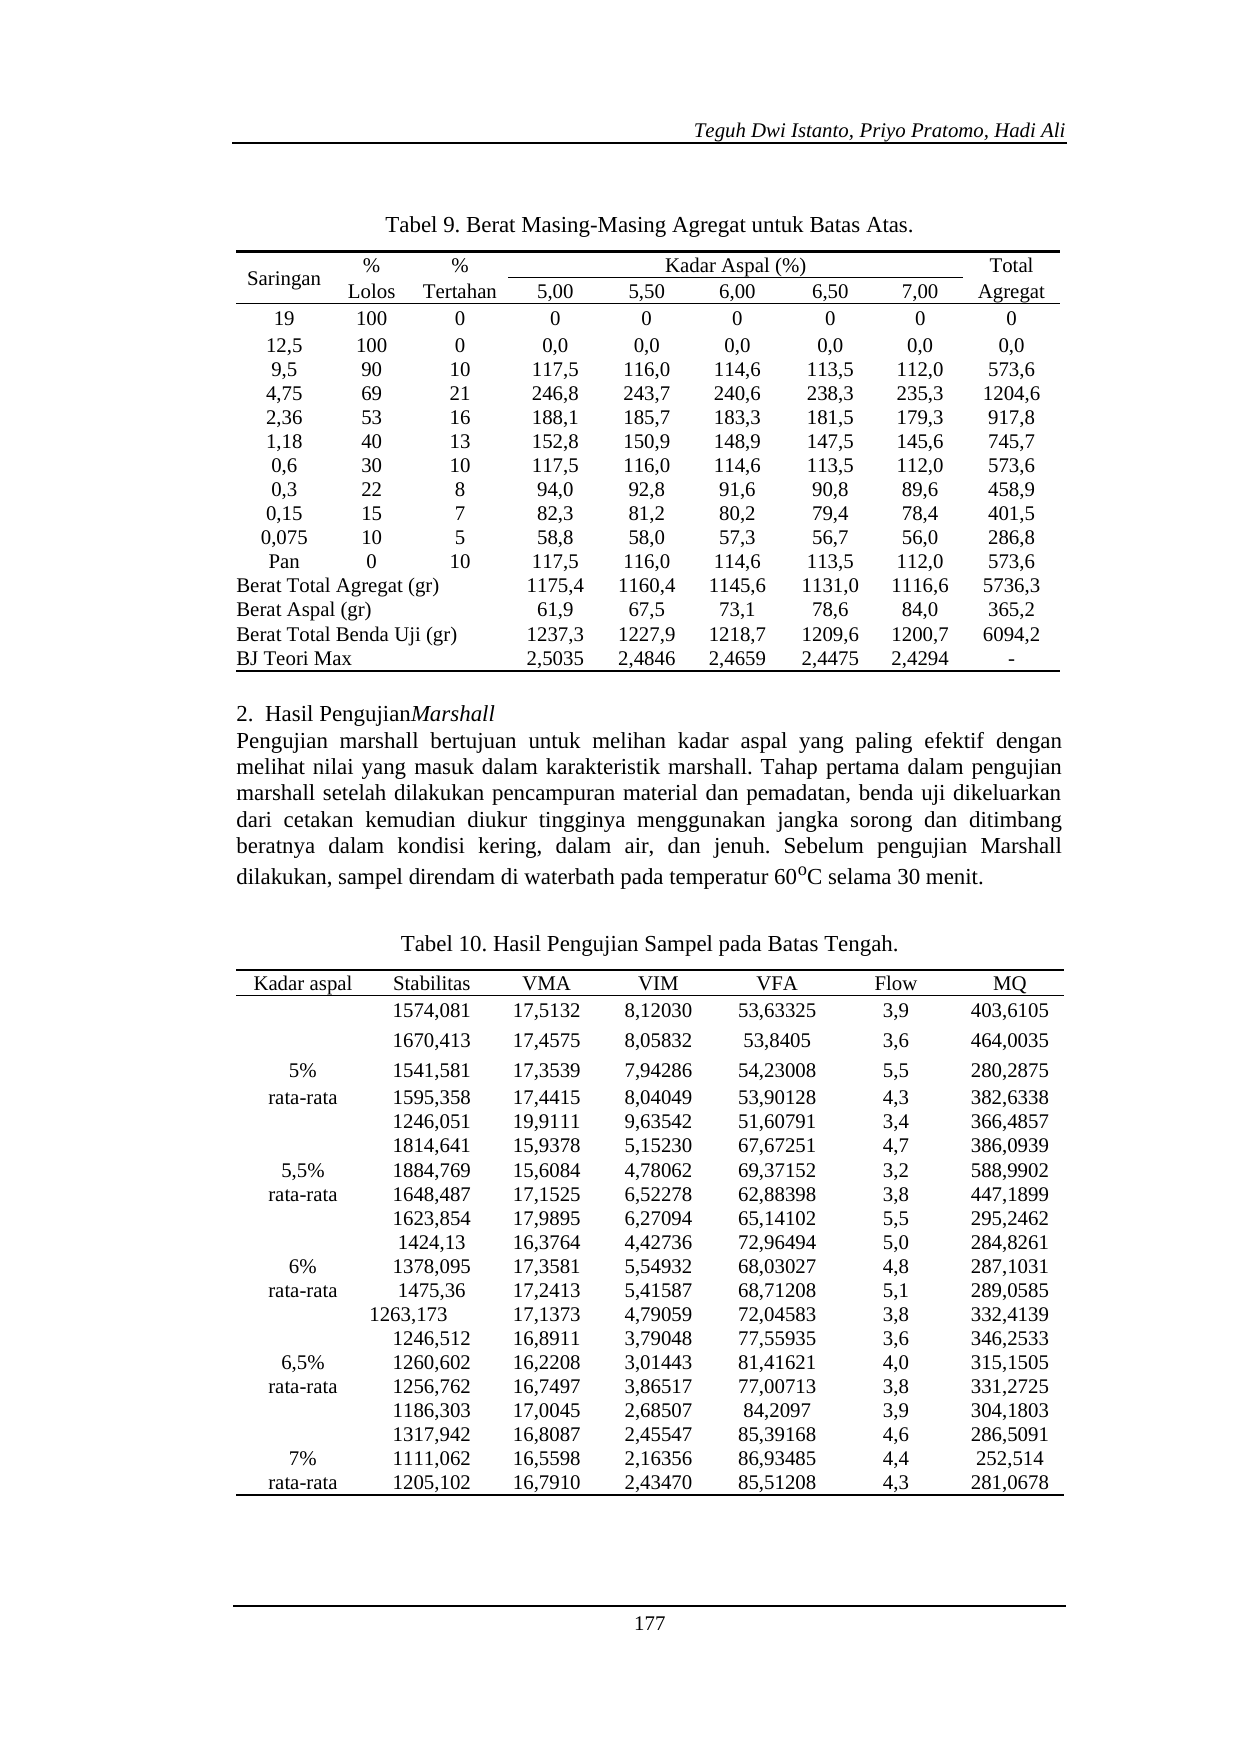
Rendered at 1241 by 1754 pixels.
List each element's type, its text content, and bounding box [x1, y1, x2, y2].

table_cell 0 [877, 304, 963, 333]
table_header VFA [718, 971, 836, 995]
table_cell 17,1525 [494, 1182, 599, 1206]
table_cell 1246,051 [369, 1109, 494, 1133]
table_cell 12,5 [236, 333, 332, 357]
table_cell 5,15230 [599, 1134, 717, 1157]
table_cell 77,55935 [718, 1326, 836, 1350]
table_header Stabilitas [369, 971, 494, 995]
table_cell 1218,7 [691, 621, 783, 646]
table_cell 116,0 [602, 357, 691, 381]
table_header VMA [494, 971, 599, 995]
table_cell 15 [332, 501, 411, 525]
table_cell 5 [411, 525, 508, 549]
table_cell 53 [332, 405, 411, 429]
table_cell 1237,3 [508, 621, 602, 646]
table_cell 80,2 [691, 501, 783, 525]
table_cell 69 [332, 381, 411, 405]
table_cell 9,63542 [599, 1109, 717, 1133]
table_cell 5,1 [836, 1278, 955, 1302]
table_cell 112,0 [877, 549, 963, 573]
table_cell 4,3 [836, 1085, 955, 1109]
table_header MQ [955, 971, 1064, 995]
list 2. Hasil PengujianMarshall [236, 700, 1063, 727]
table_cell 0,0 [691, 333, 783, 357]
table_cell 3,01443 [599, 1350, 717, 1374]
table_cell 56,7 [783, 525, 877, 549]
table_cell 1204,6 [963, 381, 1060, 405]
table_cell 16,8087 [494, 1422, 599, 1446]
table_cell 3,8 [836, 1302, 955, 1326]
table_cell 5,5 [836, 1055, 955, 1085]
table_cell 7% [236, 1398, 369, 1470]
table_cell 78,6 [783, 598, 877, 621]
table_cell 246,8 [508, 381, 602, 405]
table_cell 85,51208 [718, 1470, 836, 1494]
table_cell 1595,358 [369, 1085, 494, 1109]
table_header Total [963, 253, 1060, 277]
table_cell 1175,4 [508, 573, 602, 597]
table_cell 8,12030 [599, 996, 717, 1025]
table_cell 17,5132 [494, 996, 599, 1025]
table_cell 150,9 [602, 429, 691, 453]
table_cell 2,45547 [599, 1422, 717, 1446]
table_cell 0,0 [783, 333, 877, 357]
table_cell Pan [236, 549, 332, 573]
table_cell rata-rata [236, 1182, 369, 1206]
table_cell 5,5% [236, 1109, 369, 1182]
table_cell 447,1899 [955, 1182, 1064, 1206]
table_cell 1131,0 [783, 573, 877, 597]
table_cell 1209,6 [783, 621, 877, 646]
table_cell 238,3 [783, 381, 877, 405]
table_cell 3,8 [836, 1374, 955, 1398]
table_cell 90,8 [783, 477, 877, 501]
table_cell 281,0678 [955, 1470, 1064, 1494]
table_cell 6094,2 [963, 621, 1060, 646]
table_cell 1145,6 [691, 573, 783, 597]
table_cell 0 [508, 304, 602, 333]
table_cell 386,0939 [955, 1134, 1064, 1157]
table_cell 114,6 [691, 357, 783, 381]
table_cell 17,3581 [494, 1254, 599, 1278]
table_cell 1475,36 [369, 1278, 494, 1302]
table_cell 3,2 [836, 1158, 955, 1182]
table_cell 113,5 [783, 549, 877, 573]
table_cell 332,4139 [955, 1302, 1064, 1326]
table_cell 8 [411, 477, 508, 501]
table_cell 145,6 [877, 429, 963, 453]
table_cell 1541,581 [369, 1055, 494, 1085]
table_header % [411, 253, 508, 277]
table_cell 54,23008 [718, 1055, 836, 1085]
table_cell 1263,173 [369, 1302, 494, 1326]
table_cell 13 [411, 429, 508, 453]
table_cell 57,3 [691, 525, 783, 549]
table_cell 6,00 [691, 278, 783, 303]
table_cell 1111,062 [369, 1446, 494, 1470]
table_cell 1424,13 [369, 1230, 494, 1254]
table_cell 1260,602 [369, 1350, 494, 1374]
table_cell 243,7 [602, 381, 691, 405]
table_cell 16,8911 [494, 1326, 599, 1350]
table_cell 68,03027 [718, 1254, 836, 1278]
table_cell 79,4 [783, 501, 877, 525]
table_cell 3,79048 [599, 1326, 717, 1350]
table_cell 346,2533 [955, 1326, 1064, 1350]
table_cell 1256,762 [369, 1374, 494, 1398]
table_cell 4,75 [236, 381, 332, 405]
table_cell 1246,512 [369, 1326, 494, 1350]
table_cell 65,14102 [718, 1206, 836, 1230]
text Tabel 9. Berat Masing-Masing Agregat untuk Batas Atas. [236, 209, 1063, 238]
table_cell 17,4415 [494, 1085, 599, 1109]
table_cell 5,54932 [599, 1254, 717, 1278]
table_cell 4,8 [836, 1254, 955, 1278]
table_cell 0 [783, 304, 877, 333]
table_cell 89,6 [877, 477, 963, 501]
table_cell 0,0 [602, 333, 691, 357]
table_cell 4,6 [836, 1422, 955, 1446]
table_cell 69,37152 [718, 1158, 836, 1182]
table_cell 68,71208 [718, 1278, 836, 1302]
table_cell 85,39168 [718, 1422, 836, 1446]
table_cell 2,36 [236, 405, 332, 429]
table_cell rata-rata [236, 1374, 369, 1398]
table_cell 81,2 [602, 501, 691, 525]
table_cell 100 [332, 333, 411, 357]
table_cell 19,9111 [494, 1109, 599, 1133]
table_cell 147,5 [783, 429, 877, 453]
table_cell 5,5 [836, 1206, 955, 1230]
table_cell 286,5091 [955, 1422, 1064, 1446]
table_cell 917,8 [963, 405, 1060, 429]
table_cell 5,0 [836, 1230, 955, 1254]
table_cell 84,0 [877, 598, 963, 621]
table_cell rata-rata [236, 1470, 369, 1494]
table_cell 1186,303 [369, 1398, 494, 1422]
table_cell 2,16356 [599, 1446, 717, 1470]
table_cell 0,3 [236, 477, 332, 501]
table_cell 2,43470 [599, 1470, 717, 1494]
table_cell 10 [411, 357, 508, 381]
table_cell 252,514 [955, 1446, 1064, 1470]
table_cell 1116,6 [877, 573, 963, 597]
table_cell 90 [332, 357, 411, 381]
table_cell 1317,942 [369, 1422, 494, 1446]
table_cell 588,9902 [955, 1158, 1064, 1182]
table_cell 0 [411, 304, 508, 333]
table_cell 2,4294 [877, 646, 963, 669]
table_cell 72,96494 [718, 1230, 836, 1254]
table_cell BJ Teori Max [236, 646, 508, 669]
table_cell 58,0 [602, 525, 691, 549]
table_cell 40 [332, 429, 411, 453]
table_cell 458,9 [963, 477, 1060, 501]
table_cell 0 [963, 304, 1060, 333]
table_cell 0,6 [236, 453, 332, 477]
table_cell 403,6105 [955, 996, 1064, 1025]
table_cell 10 [411, 453, 508, 477]
table_cell 382,6338 [955, 1085, 1064, 1109]
table_cell 4,0 [836, 1350, 955, 1374]
table_cell 401,5 [963, 501, 1060, 525]
table_cell 5,50 [602, 278, 691, 303]
list Pengujian marshall bertujuan untuk melihan kadar aspal yang paling efektif dengan melihat nilai yang masuk dalam karakteristik marshall. Tahap pertama dalam pengujian marshall setelah dilakukan pencampuran material dan pemadatan, benda uji dikeluarkan dari cetakan kemudian diukur tingginya menggunakan jangka sorong dan ditimbang beratnya dalam kondisi kering, dalam air, dan jenuh. Sebelum pengujian Marshall dilakukan, sampel direndam di waterbath pada temperatur 60oC selama 30 menit. [236, 727, 1063, 889]
table_cell 0 [332, 549, 411, 573]
table_cell Agregat [963, 277, 1060, 303]
table_cell 295,2462 [955, 1206, 1064, 1230]
table_cell 92,8 [602, 477, 691, 501]
table_cell 3,6 [836, 1326, 955, 1350]
table_cell 1670,413 [369, 1025, 494, 1055]
table_cell 573,6 [963, 453, 1060, 477]
table_cell 188,1 [508, 405, 602, 429]
table_cell 0,075 [236, 525, 332, 549]
table_cell 117,5 [508, 453, 602, 477]
table_cell 8,04049 [599, 1085, 717, 1109]
table_cell 6,50 [783, 278, 877, 303]
table_header Saringan [236, 253, 332, 303]
table_cell 1574,081 [369, 996, 494, 1025]
table_cell 58,8 [508, 525, 602, 549]
table_cell 5% [236, 996, 369, 1085]
table_cell 0 [411, 333, 508, 357]
table_cell 112,0 [877, 453, 963, 477]
table_cell 366,4857 [955, 1109, 1064, 1133]
table_cell 0 [691, 304, 783, 333]
table_cell 73,1 [691, 598, 783, 621]
table_cell 16,2208 [494, 1350, 599, 1374]
table_cell 1814,641 [369, 1134, 494, 1157]
table_cell rata-rata [236, 1278, 369, 1302]
table_header VIM [599, 971, 717, 995]
table_cell 0,0 [963, 333, 1060, 357]
table_cell 116,0 [602, 549, 691, 573]
table_cell 331,2725 [955, 1374, 1064, 1398]
table_cell 280,2875 [955, 1055, 1064, 1085]
table_cell 284,8261 [955, 1230, 1064, 1254]
table_cell 1160,4 [602, 573, 691, 597]
table_cell 17,1373 [494, 1302, 599, 1326]
table_cell 16 [411, 405, 508, 429]
table_cell 117,5 [508, 549, 602, 573]
table_cell 152,8 [508, 429, 602, 453]
table_cell 1200,7 [877, 621, 963, 646]
table_cell 53,90128 [718, 1085, 836, 1109]
table_cell 5,00 [508, 278, 602, 303]
table_cell 2,5035 [508, 646, 602, 669]
table_cell 287,1031 [955, 1254, 1064, 1278]
table_cell 84,2097 [718, 1398, 836, 1422]
table_cell Berat Total Benda Uji (gr) [236, 621, 508, 646]
table_cell 8,05832 [599, 1025, 717, 1055]
table_cell 0,0 [877, 333, 963, 357]
table_cell 113,5 [783, 453, 877, 477]
table_cell 116,0 [602, 453, 691, 477]
table_cell 16,3764 [494, 1230, 599, 1254]
table_cell 6,52278 [599, 1182, 717, 1206]
table_cell 3,86517 [599, 1374, 717, 1398]
table_cell 5,41587 [599, 1278, 717, 1302]
table_cell Berat Total Agregat (gr) [236, 573, 508, 597]
table_cell - [963, 646, 1060, 669]
table_cell 1,18 [236, 429, 332, 453]
table_cell 91,6 [691, 477, 783, 501]
table_cell 82,3 [508, 501, 602, 525]
table_cell 22 [332, 477, 411, 501]
table_cell 67,5 [602, 598, 691, 621]
table_cell 10 [411, 549, 508, 573]
table_cell 4,4 [836, 1446, 955, 1470]
table_cell 3,9 [836, 1398, 955, 1422]
table_header Flow [836, 971, 955, 995]
table_cell 16,7910 [494, 1470, 599, 1494]
table_cell 2,4475 [783, 646, 877, 669]
table_cell 15,9378 [494, 1134, 599, 1157]
table_cell 0 [602, 304, 691, 333]
table_cell 112,0 [877, 357, 963, 381]
table_cell 30 [332, 453, 411, 477]
table_cell 17,2413 [494, 1278, 599, 1302]
table_cell 464,0035 [955, 1025, 1064, 1055]
table_cell Tertahan [411, 277, 508, 303]
table_cell 100 [332, 304, 411, 333]
table_cell 19 [236, 304, 332, 333]
table_cell 304,1803 [955, 1398, 1064, 1422]
table_cell 21 [411, 381, 508, 405]
table_cell 4,42736 [599, 1230, 717, 1254]
table_cell 86,93485 [718, 1446, 836, 1470]
table_cell 16,7497 [494, 1374, 599, 1398]
table_cell 17,3539 [494, 1055, 599, 1085]
table_cell 1884,769 [369, 1158, 494, 1182]
table_cell 5736,3 [963, 573, 1060, 597]
table_cell 0,0 [508, 333, 602, 357]
table_cell 72,04583 [718, 1302, 836, 1326]
table_cell 286,8 [963, 525, 1060, 549]
table_cell 179,3 [877, 405, 963, 429]
table_cell 61,9 [508, 598, 602, 621]
table_cell 113,5 [783, 357, 877, 381]
table_cell 7,94286 [599, 1055, 717, 1085]
table_cell 4,79059 [599, 1302, 717, 1326]
table_cell 77,00713 [718, 1374, 836, 1398]
table_header % [332, 253, 411, 277]
table_cell 4,3 [836, 1470, 955, 1494]
table_cell 1623,854 [369, 1206, 494, 1230]
table_cell 4,7 [836, 1134, 955, 1157]
table_cell 6,27094 [599, 1206, 717, 1230]
table_cell 10 [332, 525, 411, 549]
table_cell 185,7 [602, 405, 691, 429]
table_cell 17,9895 [494, 1206, 599, 1230]
table_cell 9,5 [236, 357, 332, 381]
table_cell 81,41621 [718, 1350, 836, 1374]
table_cell 3,4 [836, 1109, 955, 1133]
table_cell 17,0045 [494, 1398, 599, 1422]
table_header Kadar aspal [236, 971, 369, 995]
table_cell 17,4575 [494, 1025, 599, 1055]
table_cell 51,60791 [718, 1109, 836, 1133]
table_cell 181,5 [783, 405, 877, 429]
table_cell 1648,487 [369, 1182, 494, 1206]
table_cell 148,9 [691, 429, 783, 453]
table_cell 3,8 [836, 1182, 955, 1206]
table_cell 289,0585 [955, 1278, 1064, 1302]
table_cell 3,9 [836, 996, 955, 1025]
table_cell 365,2 [963, 598, 1060, 621]
table_cell 240,6 [691, 381, 783, 405]
table_cell 315,1505 [955, 1350, 1064, 1374]
table_header Kadar Aspal (%) [508, 253, 963, 277]
table_cell 6,5% [236, 1302, 369, 1374]
table_cell 4,78062 [599, 1158, 717, 1182]
table_cell 2,68507 [599, 1398, 717, 1422]
table_cell 15,6084 [494, 1158, 599, 1182]
table_cell 94,0 [508, 477, 602, 501]
table_cell 7,00 [877, 278, 963, 303]
table_cell 183,3 [691, 405, 783, 429]
table_cell 1378,095 [369, 1254, 494, 1278]
table_cell rata-rata [236, 1085, 369, 1109]
table_cell 3,6 [836, 1025, 955, 1055]
table_cell 2,4846 [602, 646, 691, 669]
table_cell 2,4659 [691, 646, 783, 669]
table_cell 235,3 [877, 381, 963, 405]
table_cell 53,8405 [718, 1025, 836, 1055]
table_cell 114,6 [691, 453, 783, 477]
table_cell 6% [236, 1206, 369, 1278]
table_cell 78,4 [877, 501, 963, 525]
table_cell 745,7 [963, 429, 1060, 453]
table_cell 573,6 [963, 357, 1060, 381]
table_cell 0,15 [236, 501, 332, 525]
table_cell 1205,102 [369, 1470, 494, 1494]
table_cell Berat Aspal (gr) [236, 598, 508, 621]
table_cell 114,6 [691, 549, 783, 573]
table_cell 56,0 [877, 525, 963, 549]
table_cell 1227,9 [602, 621, 691, 646]
table_cell 16,5598 [494, 1446, 599, 1470]
table_cell 573,6 [963, 549, 1060, 573]
table_cell 62,88398 [718, 1182, 836, 1206]
table_cell 117,5 [508, 357, 602, 381]
table_cell 67,67251 [718, 1134, 836, 1157]
table_cell Lolos [332, 277, 411, 303]
table_cell 53,63325 [718, 996, 836, 1025]
table_cell 7 [411, 501, 508, 525]
text Tabel 10. Hasil Pengujian Sampel pada Batas Tengah. [236, 916, 1063, 957]
